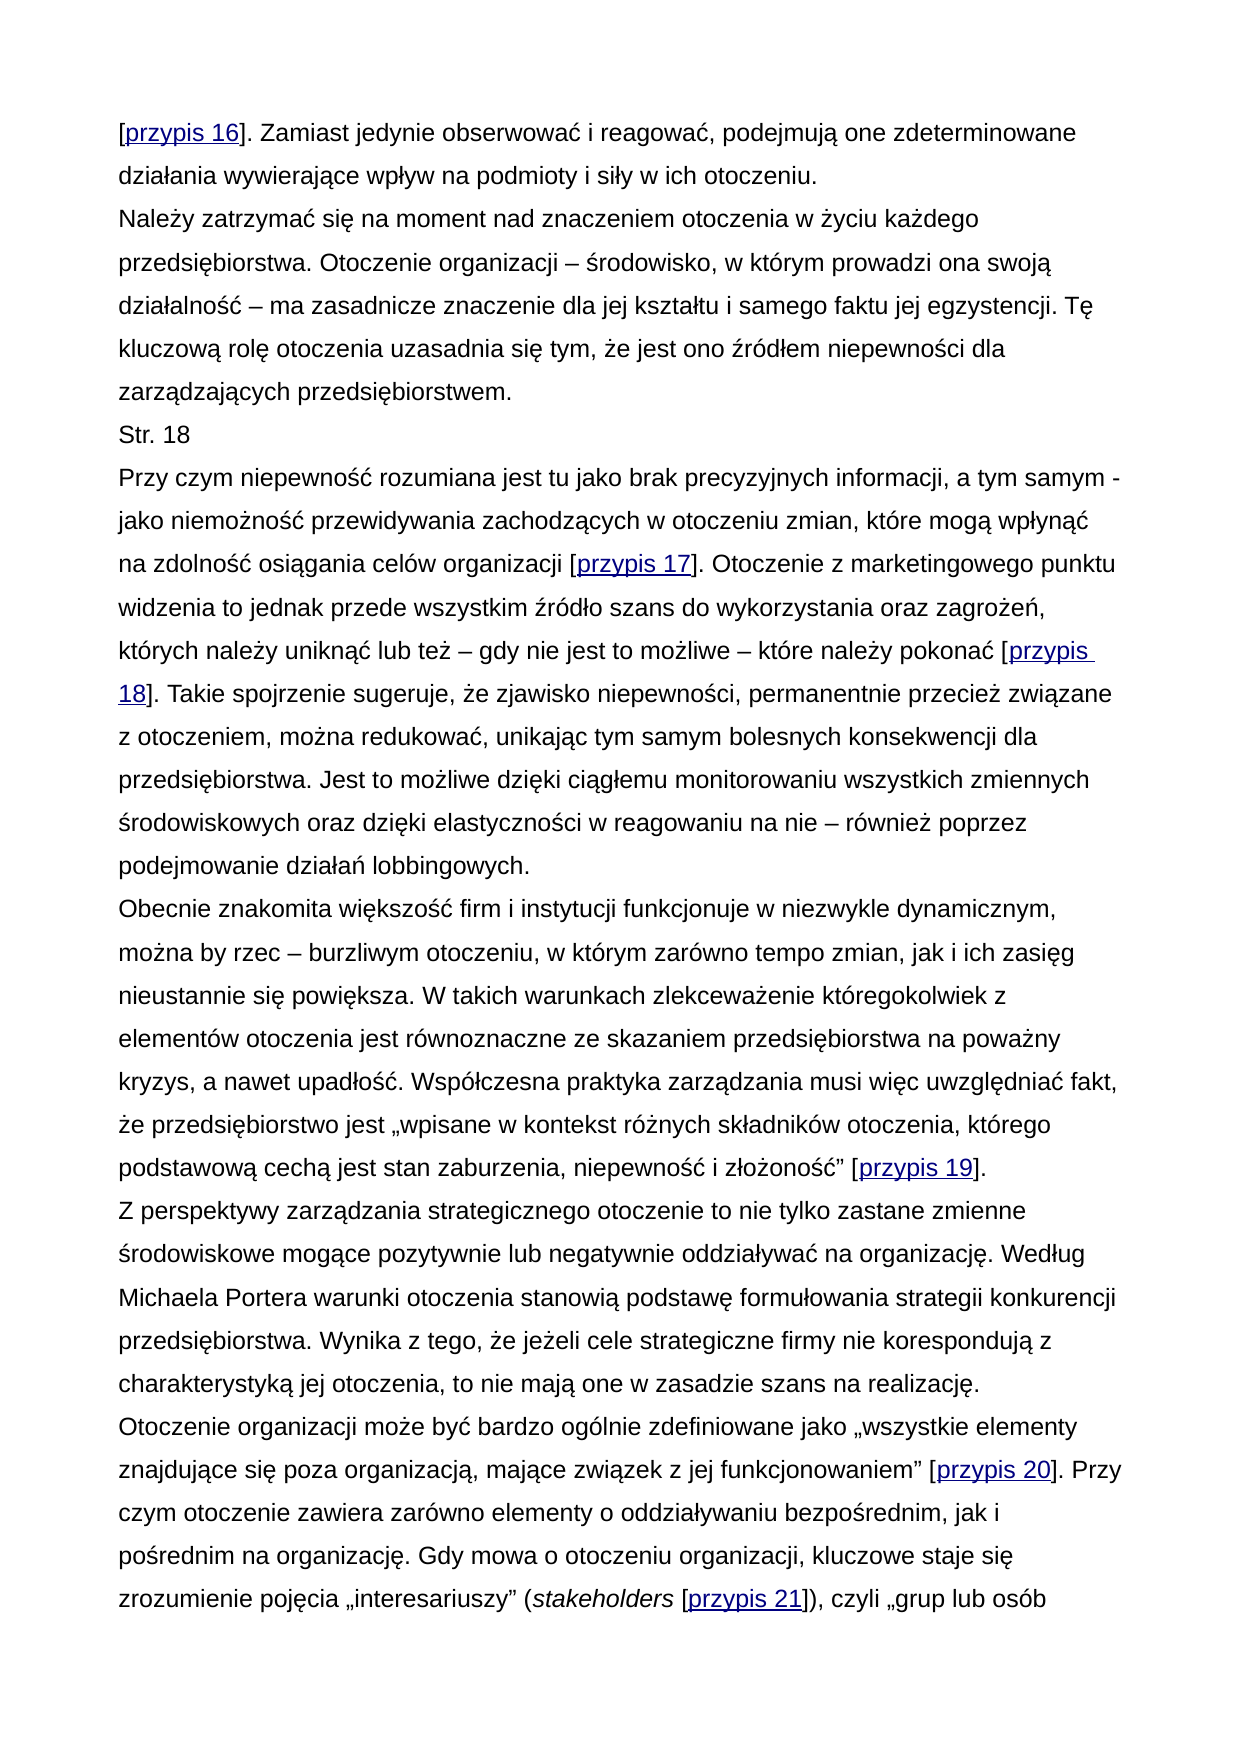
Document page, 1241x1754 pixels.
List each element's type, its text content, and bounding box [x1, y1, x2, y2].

text [przypis 16]. Zamiast jedynie obserwować i reagować, podejmują one zdeterminowane działania wywierające wpływ na podmioty i siły w ich otoczeniu. [118, 118, 1122, 190]
text Z perspektywy zarządzania strategicznego otoczenie to nie tylko zastane zmienne środowiskowe mogące pozytywnie lub negatywnie oddziaływać na organizację. Według Michaela Portera warunki otoczenia stanowią podstawę formułowania strategii konkurencji przedsiębiorstwa. Wynika z tego, że jeżeli cele strategiczne firmy nie korespondują z charakterystyką jej otoczenia, to nie mają one w zasadzie szans na realizację. [118, 1196, 1122, 1397]
text Obecnie znakomita większość firm i instytucji funkcjonuje w niezwykle dynamicznym, można by rzec – burzliwym otoczeniu, w którym zarówno tempo zmian, jak i ich zasięg nieustannie się powiększa. W takich warunkach zlekceważenie któregokolwiek z elementów otoczenia jest równoznaczne ze skazaniem przedsiębiorstwa na poważny kryzys, a nawet upadłość. Współczesna praktyka zarządzania musi więc uwzględniać fakt, że przedsiębiorstwo jest „wpisane w kontekst różnych składników otoczenia, którego podstawową cechą jest stan zaburzenia, niepewność i złożoność” [przypis 19]. [118, 894, 1122, 1182]
text Otoczenie organizacji może być bardzo ogólnie zdefiniowane jako „wszystkie elementy znajdujące się poza organizacją, mające związek z jej funkcjonowaniem” [przypis 20]. Przy czym otoczenie zawiera zarówno elementy o oddziaływaniu bezpośrednim, jak i pośrednim na organizację. Gdy mowa o otoczeniu organizacji, kluczowe staje się zrozumienie pojęcia „interesariuszy” (stakeholders [przypis 21]), czyli „grup lub osób [118, 1412, 1122, 1613]
text Należy zatrzymać się na moment nad znaczeniem otoczenia w życiu każdego przedsiębiorstwa. Otoczenie organizacji – środowisko, w którym prowadzi ona swoją działalność – ma zasadnicze znaczenie dla jej kształtu i samego faktu jej egzystencji. Tę kluczową rolę otoczenia uzasadnia się tym, że jest ono źródłem niepewności dla zarządzających przedsiębiorstwem. [118, 204, 1122, 406]
text Str. 18 [118, 420, 1122, 449]
text Przy czym niepewność rozumiana jest tu jako brak precyzyjnych informacji, a tym samym - jako niemożność przewidywania zachodzących w otoczeniu zmian, które mogą wpłynąć na zdolność osiągania celów organizacji [przypis 17]. Otoczenie z marketingowego punktu widzenia to jednak przede wszystkim źródło szans do wykorzystania oraz zagrożeń, których należy uniknąć lub też – gdy nie jest to możliwe – które należy pokonać [przypis 18]. Takie spojrzenie sugeruje, że zjawisko niepewności, permanentnie przecież związane z otoczeniem, można redukować, unikając tym samym bolesnych konsekwencji dla przedsiębiorstwa. Jest to możliwe dzięki ciągłemu monitorowaniu wszystkich zmiennych środowiskowych oraz dzięki elastyczności w reagowaniu na nie – również poprzez podejmowanie działań lobbingowych. [118, 463, 1122, 880]
